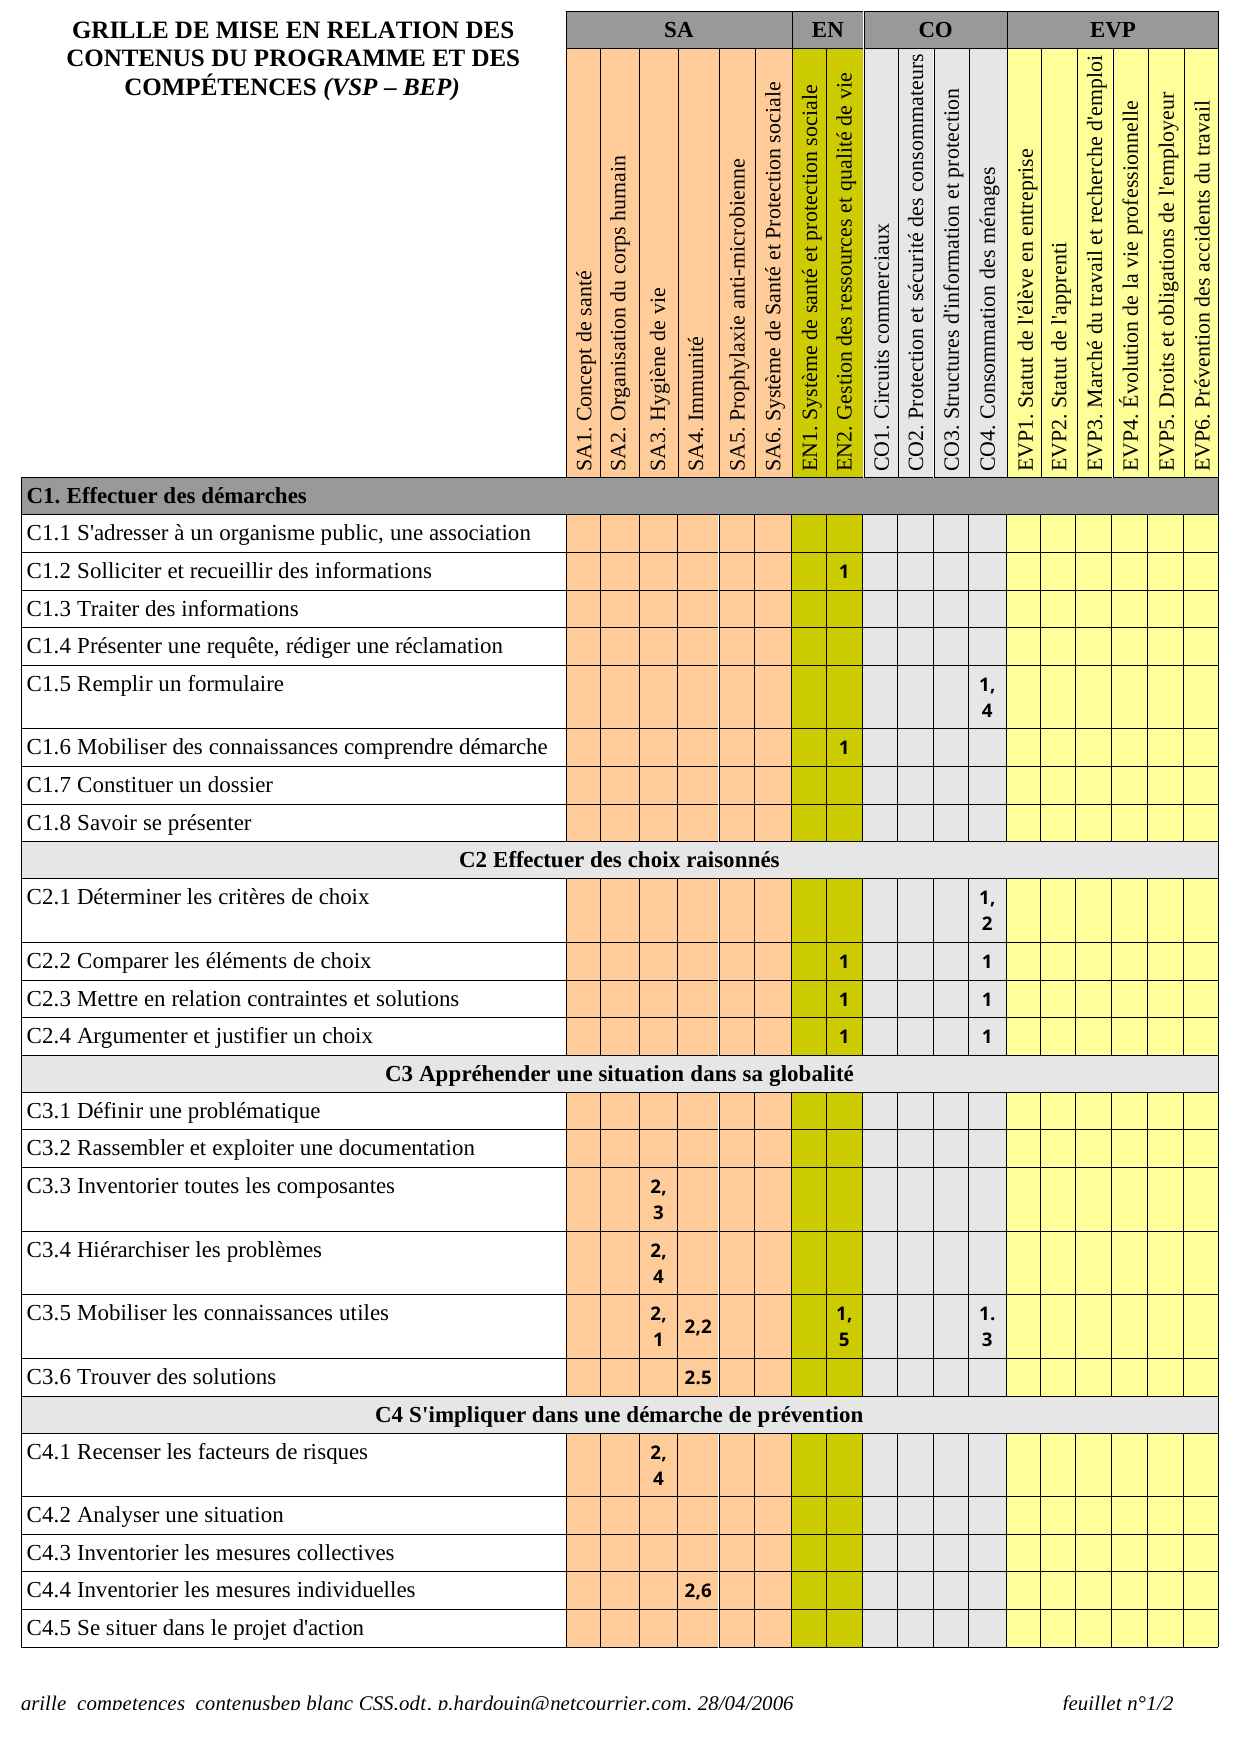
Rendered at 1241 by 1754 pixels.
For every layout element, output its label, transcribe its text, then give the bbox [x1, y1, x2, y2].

table_cell [1007, 666, 1040, 728]
table_cell [755, 1434, 791, 1496]
table_cell [1076, 1535, 1111, 1571]
table_cell [1184, 1295, 1218, 1358]
table_cell [898, 943, 933, 980]
table_cell [1007, 1572, 1040, 1609]
table_cell [1112, 515, 1147, 552]
table_cell [601, 1535, 639, 1571]
table_cell [1076, 591, 1111, 627]
table_cell [1076, 1130, 1111, 1167]
table_cell [934, 805, 968, 841]
table_cell C4.1 Recenser les facteurs de risques [22, 1434, 566, 1496]
table_cell [755, 1018, 791, 1055]
table_cell C3.4 Hiérarchiser les problèmes [22, 1232, 566, 1294]
table_cell [720, 515, 754, 552]
table_cell [755, 1093, 791, 1129]
table_cell [1184, 1434, 1218, 1496]
table_cell [755, 515, 791, 552]
table_cell [934, 1359, 968, 1396]
table_cell 2,6 [678, 1572, 718, 1609]
table_cell [1112, 729, 1147, 766]
table_cell [1112, 1610, 1147, 1647]
table_cell [640, 1130, 677, 1167]
table_cell [934, 1434, 968, 1496]
table_cell [827, 1232, 862, 1294]
table_header EVP [1008, 12, 1218, 48]
table_cell [601, 1359, 639, 1396]
table_cell [640, 515, 677, 552]
table_cell [1148, 666, 1183, 728]
table_cell [827, 1497, 862, 1534]
table_cell [567, 628, 600, 665]
table_cell [567, 1572, 600, 1609]
table_cell [640, 981, 677, 1017]
table_cell [720, 1610, 754, 1647]
table_cell SA1. Concept de santé [567, 49, 600, 477]
table_cell [1076, 1572, 1111, 1609]
table_cell [755, 666, 791, 728]
table_cell [1184, 1610, 1218, 1647]
table_cell [601, 1093, 639, 1129]
table_cell [898, 1572, 933, 1609]
table_cell C4 S'impliquer dans une démarche de prévention [22, 1397, 1218, 1433]
table_cell [898, 1610, 933, 1647]
table_cell 1 [969, 981, 1006, 1017]
table_cell [1041, 628, 1075, 665]
table_cell [567, 879, 600, 942]
table_cell [1148, 591, 1183, 627]
table_cell [1007, 729, 1040, 766]
table_cell [898, 879, 933, 942]
table_cell [1076, 1434, 1111, 1496]
table_cell [601, 981, 639, 1017]
table_cell [567, 1497, 600, 1534]
table_cell [898, 1093, 933, 1129]
table_cell [678, 879, 718, 942]
table_cell [1076, 767, 1111, 804]
table_cell [792, 1130, 826, 1167]
table_cell [1007, 943, 1040, 980]
table_cell [720, 1295, 754, 1358]
table_cell [1184, 666, 1218, 728]
table_cell [934, 767, 968, 804]
table_cell [969, 767, 1006, 804]
table_cell [601, 591, 639, 627]
table_cell [1076, 729, 1111, 766]
table_cell C3.2 Rassembler et exploiter une documentation [22, 1130, 566, 1167]
table_cell 2,3 [640, 1168, 677, 1231]
table_cell C1.3 Traiter des informations [22, 591, 566, 627]
table_cell [640, 1572, 677, 1609]
table_cell [863, 943, 897, 980]
table_cell [898, 515, 933, 552]
table_cell [640, 767, 677, 804]
table_cell 2,2 [678, 1295, 718, 1358]
table_cell [678, 1497, 718, 1534]
table_cell [567, 1232, 600, 1294]
table_cell [1041, 1130, 1075, 1167]
table_cell [792, 591, 826, 627]
table_cell [792, 1018, 826, 1055]
table_cell [567, 981, 600, 1017]
table_cell [792, 1168, 826, 1231]
table_cell CO3. Structures d'information et protection [935, 49, 969, 477]
table_cell [827, 591, 862, 627]
table_cell 2,4 [640, 1232, 677, 1294]
table_cell [1076, 553, 1111, 590]
table_cell [755, 1572, 791, 1609]
table_cell [755, 1359, 791, 1396]
table_cell [934, 943, 968, 980]
table_cell [934, 591, 968, 627]
table_cell [1184, 1232, 1218, 1294]
table_cell [1041, 591, 1075, 627]
table_cell [792, 805, 826, 841]
table_cell [827, 1168, 862, 1231]
table_cell [1007, 1295, 1040, 1358]
table_cell [1041, 1168, 1075, 1231]
table_cell C2.3 Mettre en relation contraintes et solutions [22, 981, 566, 1017]
table_cell [898, 981, 933, 1017]
table_cell [755, 1295, 791, 1358]
table_cell [792, 515, 826, 552]
table_cell EVP2. Statut de l'apprenti [1042, 49, 1077, 477]
table_cell [1112, 1572, 1147, 1609]
table_cell [678, 1232, 718, 1294]
table_cell [1076, 943, 1111, 980]
table_cell [1041, 666, 1075, 728]
table_cell [755, 879, 791, 942]
table_cell [1041, 1359, 1075, 1396]
table_cell [1112, 1535, 1147, 1571]
table_cell C1. Effectuer des démarches [22, 478, 1218, 514]
table_cell 2,1 [640, 1295, 677, 1358]
table_cell [1148, 515, 1183, 552]
table_cell [898, 1168, 933, 1231]
table_cell [1148, 805, 1183, 841]
table_cell [898, 729, 933, 766]
table_cell [1184, 628, 1218, 665]
table_cell [792, 1535, 826, 1571]
table_cell [1007, 981, 1040, 1017]
table_cell [1184, 591, 1218, 627]
table_cell [640, 1610, 677, 1647]
table_cell [1007, 1497, 1040, 1534]
table_cell [720, 628, 754, 665]
table_cell [969, 1610, 1006, 1647]
table_cell [1112, 1497, 1147, 1534]
table_cell [827, 805, 862, 841]
table_cell [934, 628, 968, 665]
table_cell [792, 879, 826, 942]
table_cell [1148, 1232, 1183, 1294]
table_cell [1112, 943, 1147, 980]
table_cell [1041, 515, 1075, 552]
table_cell [720, 666, 754, 728]
table_cell [934, 515, 968, 552]
table_cell [678, 729, 718, 766]
table_cell [863, 1359, 897, 1396]
table_cell [827, 1572, 862, 1609]
table_cell 1 [827, 981, 862, 1017]
table_cell [1184, 1497, 1218, 1534]
table_cell 1 [827, 553, 862, 590]
table_cell [720, 1018, 754, 1055]
table_header EN [793, 12, 863, 48]
table_cell [1184, 729, 1218, 766]
table_cell [1148, 1093, 1183, 1129]
table_cell [1184, 1535, 1218, 1571]
table_cell [1148, 1130, 1183, 1167]
table_cell [755, 1232, 791, 1294]
table_cell [1041, 1434, 1075, 1496]
table_cell [827, 628, 862, 665]
table_cell [898, 1018, 933, 1055]
table_cell [567, 943, 600, 980]
table_cell [640, 1535, 677, 1571]
table_cell [640, 805, 677, 841]
table_cell [678, 805, 718, 841]
table_cell [934, 553, 968, 590]
table_cell [601, 879, 639, 942]
table_cell [601, 1130, 639, 1167]
table_cell [1112, 805, 1147, 841]
table_cell [1041, 1232, 1075, 1294]
table_cell [1112, 981, 1147, 1017]
table_cell [969, 1359, 1006, 1396]
table_cell [1148, 1168, 1183, 1231]
table_cell [1184, 943, 1218, 980]
table_cell C2 Effectuer des choix raisonnés [22, 842, 1218, 878]
table_cell [1148, 1295, 1183, 1358]
table_cell [1041, 805, 1075, 841]
table_cell [1112, 591, 1147, 627]
table_cell [827, 879, 862, 942]
table_cell [640, 1018, 677, 1055]
table_cell [601, 1168, 639, 1231]
table_cell [1007, 1130, 1040, 1167]
table_cell [792, 1232, 826, 1294]
table_cell [678, 767, 718, 804]
table_cell [934, 1232, 968, 1294]
table_cell [1184, 1168, 1218, 1231]
table_cell C1.4 Présenter une requête, rédiger une réclamation [22, 628, 566, 665]
table_cell [1184, 1018, 1218, 1055]
table_cell [1041, 1535, 1075, 1571]
table_cell [720, 981, 754, 1017]
table_cell 1 [827, 943, 862, 980]
table_cell [1076, 1610, 1111, 1647]
table_cell SA4. Immunité [679, 49, 719, 477]
table_cell [640, 1497, 677, 1534]
table_cell [792, 1295, 826, 1358]
table_cell [934, 1497, 968, 1534]
table_cell [1076, 1359, 1111, 1396]
table_cell CO1. Circuits commerciaux [865, 49, 898, 477]
table_cell [792, 666, 826, 728]
table_cell [1007, 628, 1040, 665]
table_cell 1,4 [969, 666, 1006, 728]
table_cell [1076, 515, 1111, 552]
table_cell [1041, 1497, 1075, 1534]
table_cell SA5. Prophylaxie anti-microbienne [720, 49, 755, 477]
table_cell [792, 1093, 826, 1129]
table_cell EVP5. Droits et obligations de l'employeur [1149, 49, 1184, 477]
table_cell [898, 628, 933, 665]
table_cell [863, 1168, 897, 1231]
table_cell [1076, 1295, 1111, 1358]
table_cell [1148, 1359, 1183, 1396]
table_cell [898, 767, 933, 804]
table_cell [755, 1610, 791, 1647]
table_cell [1148, 628, 1183, 665]
table_cell [567, 1295, 600, 1358]
table_cell [601, 805, 639, 841]
table_cell [934, 1572, 968, 1609]
table_cell [934, 729, 968, 766]
table_cell [969, 515, 1006, 552]
table_cell [827, 1610, 862, 1647]
table_cell [601, 1610, 639, 1647]
table_cell [640, 591, 677, 627]
table_cell [1007, 1168, 1040, 1231]
table_cell [1112, 767, 1147, 804]
table_cell [640, 729, 677, 766]
table_cell EN1. Système de santé et protection sociale [793, 49, 826, 477]
table_cell [1112, 1018, 1147, 1055]
table_cell [567, 767, 600, 804]
table_cell [1041, 879, 1075, 942]
table_cell [678, 1535, 718, 1571]
table_cell [898, 1295, 933, 1358]
table_cell [1076, 1168, 1111, 1231]
table_cell [601, 553, 639, 590]
table_cell [720, 1093, 754, 1129]
table_cell [755, 591, 791, 627]
table_cell 1 [827, 1018, 862, 1055]
table_cell [898, 553, 933, 590]
table_cell [567, 515, 600, 552]
table_cell SA2. Organisation du corps humain [601, 49, 639, 477]
table_cell [863, 879, 897, 942]
table_cell [1148, 553, 1183, 590]
table_cell [1148, 981, 1183, 1017]
table_cell [863, 729, 897, 766]
table_cell [678, 1018, 718, 1055]
table_cell [720, 767, 754, 804]
table_cell [1007, 767, 1040, 804]
table_cell [792, 1572, 826, 1609]
table_cell [898, 666, 933, 728]
table_cell [1007, 1018, 1040, 1055]
table_cell [640, 879, 677, 942]
table_cell [863, 767, 897, 804]
table_cell [1112, 1295, 1147, 1358]
table_cell [1184, 1130, 1218, 1167]
table_cell [678, 943, 718, 980]
table_cell [827, 1535, 862, 1571]
table_cell EVP4. Évolution de la vie professionnelle [1114, 49, 1148, 477]
table_cell [898, 1434, 933, 1496]
table_cell [969, 1497, 1006, 1534]
table_cell [720, 1359, 754, 1396]
table_cell [720, 729, 754, 766]
table_cell [640, 1359, 677, 1396]
table_cell [863, 628, 897, 665]
table_cell [827, 767, 862, 804]
table_cell [863, 1295, 897, 1358]
table_cell [969, 805, 1006, 841]
table_cell [934, 1018, 968, 1055]
table_cell [601, 729, 639, 766]
table_cell [678, 1434, 718, 1496]
table_cell [1076, 981, 1111, 1017]
table_cell [969, 1093, 1006, 1129]
table_cell [969, 1572, 1006, 1609]
table_cell [827, 1130, 862, 1167]
table_cell [1076, 666, 1111, 728]
table_cell [1112, 1093, 1147, 1129]
table_cell [601, 767, 639, 804]
table_cell [601, 1434, 639, 1496]
table_cell [969, 1168, 1006, 1231]
table_cell [792, 1497, 826, 1534]
table_cell [898, 591, 933, 627]
table_cell [1148, 1434, 1183, 1496]
table_cell [755, 767, 791, 804]
table_cell [1041, 1610, 1075, 1647]
table_cell [1041, 1093, 1075, 1129]
table_cell [863, 515, 897, 552]
table_cell [1007, 1093, 1040, 1129]
table_cell [678, 981, 718, 1017]
table_cell [1148, 1497, 1183, 1534]
table_cell [934, 1295, 968, 1358]
table_cell [601, 1295, 639, 1358]
table_cell C1.5 Remplir un formulaire [22, 666, 566, 728]
table_cell [1007, 515, 1040, 552]
table_cell [1112, 628, 1147, 665]
table_cell [1184, 515, 1218, 552]
table_cell [792, 943, 826, 980]
table_cell [863, 1018, 897, 1055]
table_cell [1041, 767, 1075, 804]
table_cell [755, 1130, 791, 1167]
table_cell [601, 1232, 639, 1294]
table_cell [969, 553, 1006, 590]
table_cell [1184, 805, 1218, 841]
table_cell [934, 1168, 968, 1231]
table_cell [1184, 767, 1218, 804]
table_cell [1007, 1232, 1040, 1294]
table_cell [934, 1535, 968, 1571]
table_cell C1.8 Savoir se présenter [22, 805, 566, 841]
table_cell [1112, 666, 1147, 728]
table_cell [720, 591, 754, 627]
table_cell SA6. Système de Santé et Protection sociale [756, 49, 792, 477]
table_cell [678, 591, 718, 627]
table_cell [601, 1018, 639, 1055]
table_cell [755, 1497, 791, 1534]
table_header SA [567, 12, 792, 48]
table_cell [720, 879, 754, 942]
table_cell [1041, 1572, 1075, 1609]
table_cell [640, 628, 677, 665]
table_cell [934, 1130, 968, 1167]
table_cell 2.5 [678, 1359, 718, 1396]
table_cell [1184, 1093, 1218, 1129]
table_cell [1148, 767, 1183, 804]
table_cell [640, 666, 677, 728]
table_cell C1.2 Solliciter et recueillir des informations [22, 553, 566, 590]
table_cell [863, 1572, 897, 1609]
table_cell [863, 1093, 897, 1129]
table_cell C3.3 Inventorier toutes les composantes [22, 1168, 566, 1231]
table_cell [792, 628, 826, 665]
table_cell [755, 805, 791, 841]
table_cell [567, 591, 600, 627]
table_cell C4.2 Analyser une situation [22, 1497, 566, 1534]
table_cell [755, 981, 791, 1017]
table_cell [1076, 1093, 1111, 1129]
table_cell [1184, 1359, 1218, 1396]
table_cell [720, 553, 754, 590]
table_cell [755, 628, 791, 665]
table_cell C1.6 Mobiliser des connaissances comprendre démarche [22, 729, 566, 766]
table_cell [863, 666, 897, 728]
table_cell [720, 1130, 754, 1167]
table_cell [1007, 879, 1040, 942]
table_cell [1112, 553, 1147, 590]
table_cell 1 [827, 729, 862, 766]
table_cell [969, 1130, 1006, 1167]
table_cell [1184, 553, 1218, 590]
table_cell 1 [969, 943, 1006, 980]
table_cell C3 Appréhender une situation dans sa globalité [22, 1056, 1218, 1092]
table_cell [792, 1610, 826, 1647]
table_cell [678, 628, 718, 665]
table_cell [898, 1535, 933, 1571]
table_cell EVP1. Statut de l'élève en entreprise [1008, 49, 1041, 477]
table_cell EN2. Gestion des ressources et qualité de vie [827, 49, 863, 477]
table_cell [640, 943, 677, 980]
table_cell [792, 981, 826, 1017]
table_cell [934, 1610, 968, 1647]
table_cell [863, 1497, 897, 1534]
table_cell [1148, 943, 1183, 980]
table_header GRILLE DE Mise en relation des contenus du programme et des compétences (VSP – BEP) [21, 11, 566, 477]
table_cell [1041, 553, 1075, 590]
table_cell [720, 1168, 754, 1231]
table_cell [1007, 591, 1040, 627]
table_cell [755, 1168, 791, 1231]
table_cell [567, 805, 600, 841]
table_cell [567, 666, 600, 728]
table_cell 1 [969, 1018, 1006, 1055]
table_cell [678, 666, 718, 728]
table_cell C2.1 Déterminer les critères de choix [22, 879, 566, 942]
table_cell [792, 1359, 826, 1396]
table_cell [678, 553, 718, 590]
table_cell [898, 1232, 933, 1294]
table_cell [1184, 1572, 1218, 1609]
table_cell [1112, 1130, 1147, 1167]
table_cell [827, 1359, 862, 1396]
table_cell 1.3 [969, 1295, 1006, 1358]
table_cell [567, 1093, 600, 1129]
table_cell C4.5 Se situer dans le projet d'action [22, 1610, 566, 1647]
table_cell [1184, 981, 1218, 1017]
table_cell [601, 943, 639, 980]
table_cell C3.5 Mobiliser les connaissances utiles [22, 1295, 566, 1358]
table_cell [678, 1610, 718, 1647]
table_cell [863, 1130, 897, 1167]
table_cell [898, 1359, 933, 1396]
table_cell [863, 1535, 897, 1571]
table_cell [792, 1434, 826, 1496]
table_cell C4.4 Inventorier les mesures individuelles [22, 1572, 566, 1609]
table_cell C3.1 Définir une problématique [22, 1093, 566, 1129]
table_cell EVP6. Prévention des accidents du travail [1185, 49, 1218, 477]
table_cell [863, 591, 897, 627]
table_cell [1076, 1018, 1111, 1055]
table_cell [1112, 1359, 1147, 1396]
table_cell C3.6 Trouver des solutions [22, 1359, 566, 1396]
table_cell [863, 1434, 897, 1496]
table_cell 1,5 [827, 1295, 862, 1358]
table_cell [1007, 1535, 1040, 1571]
table_cell C1.1 S'adresser à un organisme public, une association [22, 515, 566, 552]
table_cell [601, 515, 639, 552]
table_cell [1148, 1535, 1183, 1571]
table_header CO [865, 12, 1007, 48]
table_cell SA3. Hygiène de vie [640, 49, 678, 477]
table_cell [567, 1130, 600, 1167]
table_cell [567, 729, 600, 766]
table_cell [1007, 1359, 1040, 1396]
table_cell [1112, 1168, 1147, 1231]
table_cell [969, 1232, 1006, 1294]
table_cell [827, 1434, 862, 1496]
table_cell EVP3. Marché du travail et recherche d'emploi [1078, 49, 1112, 477]
table_cell [1076, 628, 1111, 665]
table_cell [1041, 1018, 1075, 1055]
table_cell [567, 1434, 600, 1496]
table_cell [1007, 1434, 1040, 1496]
table_cell [678, 1168, 718, 1231]
table_cell [1112, 879, 1147, 942]
table_cell [969, 628, 1006, 665]
table_cell [1148, 1610, 1183, 1647]
table_cell [601, 1572, 639, 1609]
table_cell [567, 1359, 600, 1396]
table_cell [969, 729, 1006, 766]
table_cell C2.4 Argumenter et justifier un choix [22, 1018, 566, 1055]
table_cell [720, 1434, 754, 1496]
table_cell [934, 1093, 968, 1129]
table_cell [1184, 879, 1218, 942]
table_cell [1112, 1434, 1147, 1496]
table_cell [755, 553, 791, 590]
table_cell CO4. Consommation des ménages [970, 49, 1007, 477]
table_cell [863, 981, 897, 1017]
table_cell [640, 1093, 677, 1129]
table_cell [720, 805, 754, 841]
table_cell [1148, 729, 1183, 766]
table_cell C4.3 Inventorier les mesures collectives [22, 1535, 566, 1571]
table_cell [601, 1497, 639, 1534]
table_cell [898, 1130, 933, 1167]
table_cell [827, 515, 862, 552]
table_cell [863, 1610, 897, 1647]
table_cell [1076, 805, 1111, 841]
table_cell CO2. Protection et sécurité des consommateurs [899, 49, 933, 477]
table_cell [863, 553, 897, 590]
table_cell [969, 1434, 1006, 1496]
table_cell [567, 1168, 600, 1231]
table_cell [755, 1535, 791, 1571]
table_cell [1076, 1232, 1111, 1294]
table_cell [792, 729, 826, 766]
table_cell [1041, 729, 1075, 766]
table_cell [1041, 943, 1075, 980]
table_cell [678, 515, 718, 552]
table_cell [567, 1610, 600, 1647]
table_cell 2,4 [640, 1434, 677, 1496]
table_cell [720, 1232, 754, 1294]
table_cell [969, 1535, 1006, 1571]
table_cell [898, 1497, 933, 1534]
table_cell [567, 553, 600, 590]
table_cell [720, 1497, 754, 1534]
table_cell [934, 879, 968, 942]
table_cell [1148, 879, 1183, 942]
table_cell [720, 943, 754, 980]
table_cell [567, 1535, 600, 1571]
table_cell [827, 1093, 862, 1129]
table_cell [1041, 981, 1075, 1017]
table_cell [678, 1093, 718, 1129]
table_cell [1007, 805, 1040, 841]
table_cell [898, 805, 933, 841]
table_cell [1112, 1232, 1147, 1294]
table_cell [567, 1018, 600, 1055]
table_cell [720, 1535, 754, 1571]
table_cell [792, 767, 826, 804]
table_cell [601, 666, 639, 728]
table_cell [601, 628, 639, 665]
table_cell [1041, 1295, 1075, 1358]
table_cell [678, 1130, 718, 1167]
table_cell [934, 981, 968, 1017]
table_cell [934, 666, 968, 728]
table_cell [720, 1572, 754, 1609]
table_cell [863, 805, 897, 841]
table_cell [792, 553, 826, 590]
table_cell 1,2 [969, 879, 1006, 942]
table_cell [755, 943, 791, 980]
table_cell [863, 1232, 897, 1294]
table_cell [969, 591, 1006, 627]
table_cell [1076, 879, 1111, 942]
table_cell [1007, 1610, 1040, 1647]
table_cell [1076, 1497, 1111, 1534]
table_cell [1148, 1018, 1183, 1055]
table_cell C2.2 Comparer les éléments de choix [22, 943, 566, 980]
table_cell [827, 666, 862, 728]
table_cell [1007, 553, 1040, 590]
table_cell [640, 553, 677, 590]
table_cell C1.7 Constituer un dossier [22, 767, 566, 804]
table_cell [755, 729, 791, 766]
